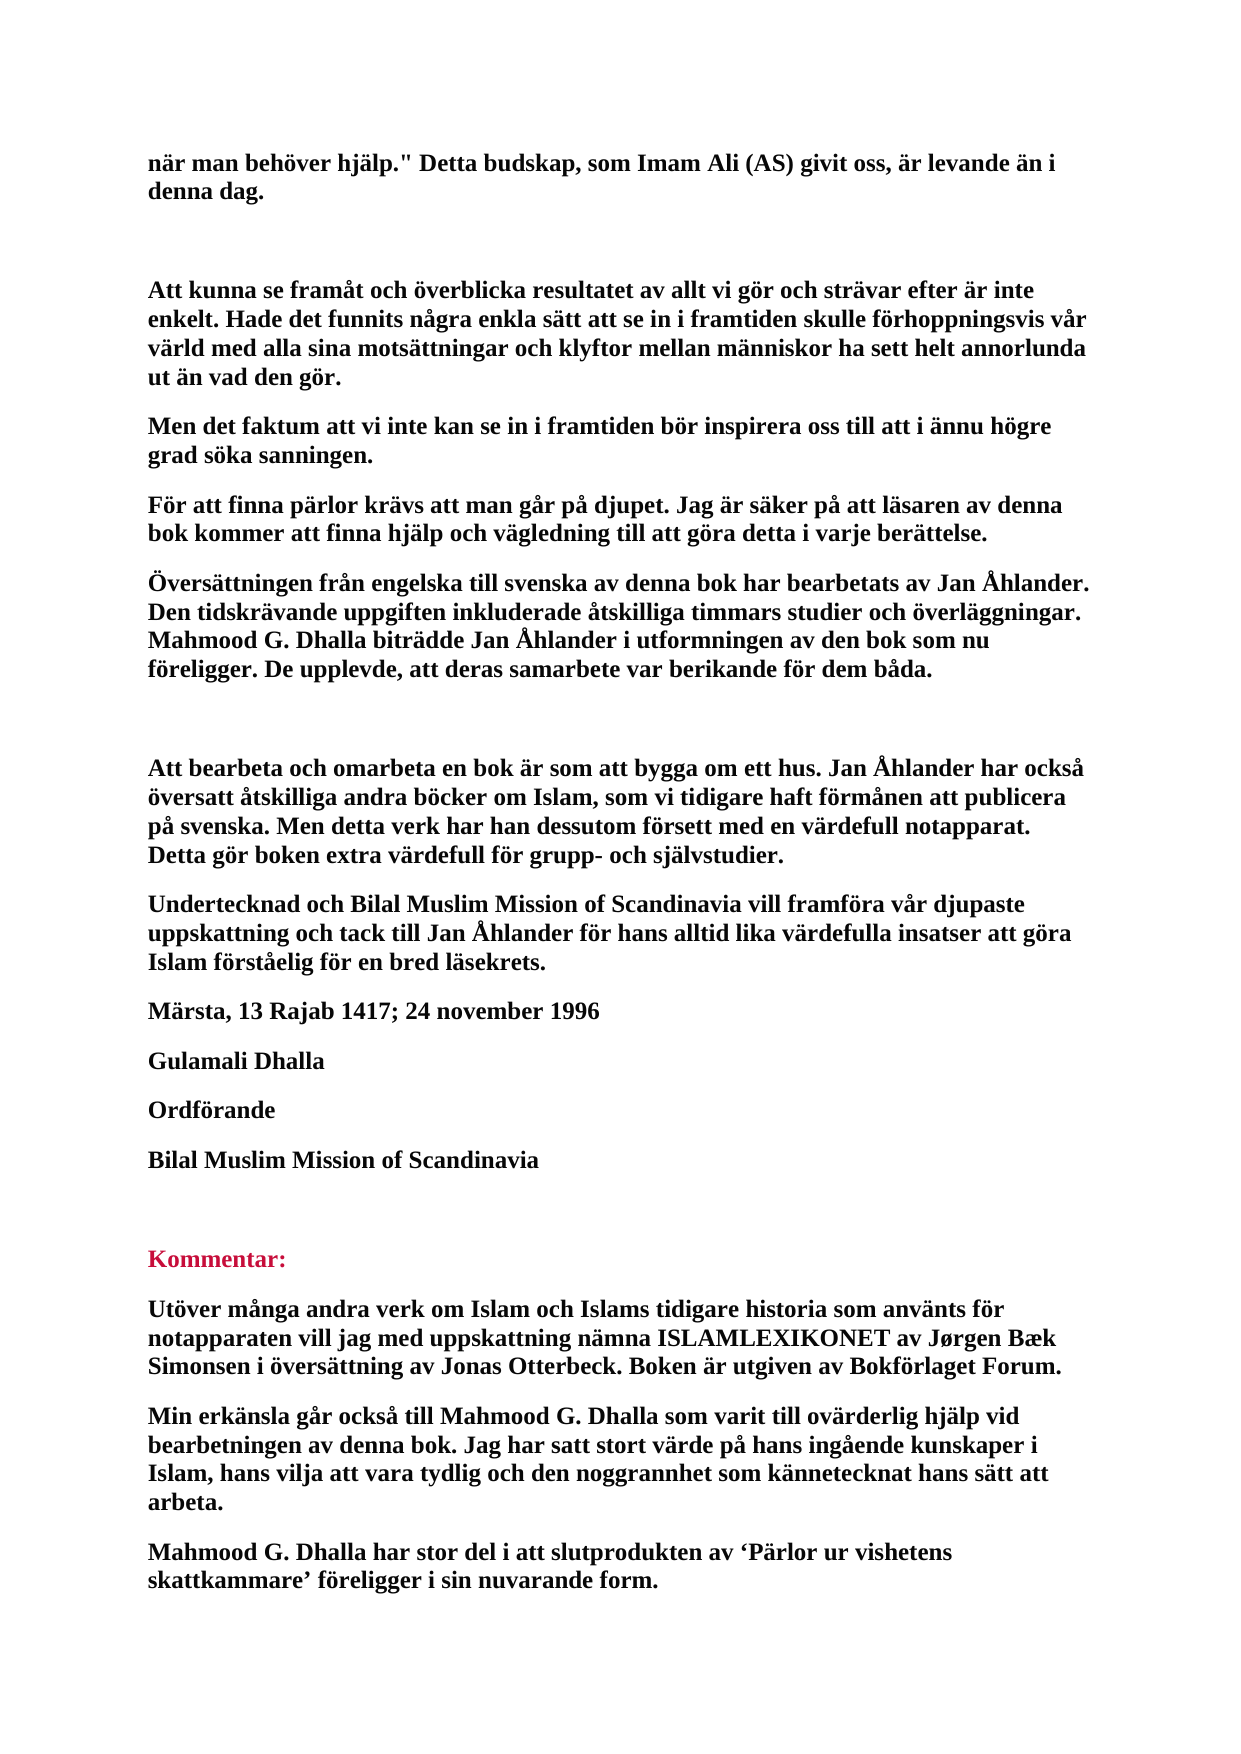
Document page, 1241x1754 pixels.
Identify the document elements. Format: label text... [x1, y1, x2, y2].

text Ordförande [148, 1096, 1093, 1124]
text när man behöver hjälp." Detta budskap, som Imam Ali (AS) givit oss, är levande än i denna dag. [148, 148, 1093, 205]
text Bilal Muslim Mission of Scandinavia [148, 1145, 1093, 1174]
text Att bearbeta och omarbeta en bok är som att bygga om ett hus. Jan Åhlander har också översatt åtskilliga andra böcker om Islam, som vi tidigare haft förmånen att publicera på svenska. Men detta verk har han dessutom försett med en värdefull notapparat. Detta gör boken extra värdefull för grupp- och självstudier. [148, 753, 1093, 868]
text Utöver många andra verk om Islam och Islams tidigare historia som använts för notapparaten vill jag med uppskattning nämna ISLAMLEXIKONET av Jørgen Bæk Simonsen i översättning av Jonas Otterbeck. Boken är utgiven av Bokförlaget Forum. [148, 1294, 1093, 1380]
text Kommentar: [148, 1244, 1093, 1273]
text Märsta, 13 Rajab 1417; 24 november 1996 [148, 996, 1093, 1025]
text Men det faktum att vi inte kan se in i framtiden bör inspirera oss till att i ännu högre grad söka sanningen. [148, 411, 1093, 469]
text Undertecknad och Bilal Muslim Mission of Scandinavia vill framföra vår djupaste uppskattning och tack till Jan Åhlander för hans alltid lika värdefulla insatser att göra Islam förståelig för en bred läsekrets. [148, 889, 1093, 976]
text Min erkänsla går också till Mahmood G. Dhalla som varit till ovärderlig hjälp vid bearbetningen av denna bok. Jag har satt stort värde på hans ingående kunskaper i Islam, hans vilja att vara tydlig och den noggrannhet som kännetecknat hans sätt att arbeta. [148, 1401, 1093, 1516]
text Mahmood G. Dhalla har stor del i att slutprodukten av ‘Pärlor ur vishetens skattkammare’ föreligger i sin nuvarande form. [148, 1537, 1093, 1594]
text Gulamali Dhalla [148, 1046, 1093, 1075]
text Att kunna se framåt och överblicka resultatet av allt vi gör och strävar efter är inte enkelt. Hade det funnits några enkla sätt att se in i framtiden skulle förhoppningsvis vår värld med alla sina motsättningar och klyftor mellan människor ha sett helt annorlunda ut än vad den gör. [148, 276, 1093, 391]
text För att finna pärlor krävs att man går på djupet. Jag är säker på att läsaren av denna bok kommer att finna hjälp och vägledning till att göra detta i varje berättelse. [148, 490, 1093, 547]
text Översättningen från engelska till svenska av denna bok har bearbetats av Jan Åhlander. Den tidskrävande uppgiften inkluderade åtskilliga timmars studier och överläggningar. Mahmood G. Dhalla biträdde Jan Åhlander i utformningen av den bok som nu föreligger. De upplevde, att deras samarbete var berikande för dem båda. [148, 568, 1093, 683]
